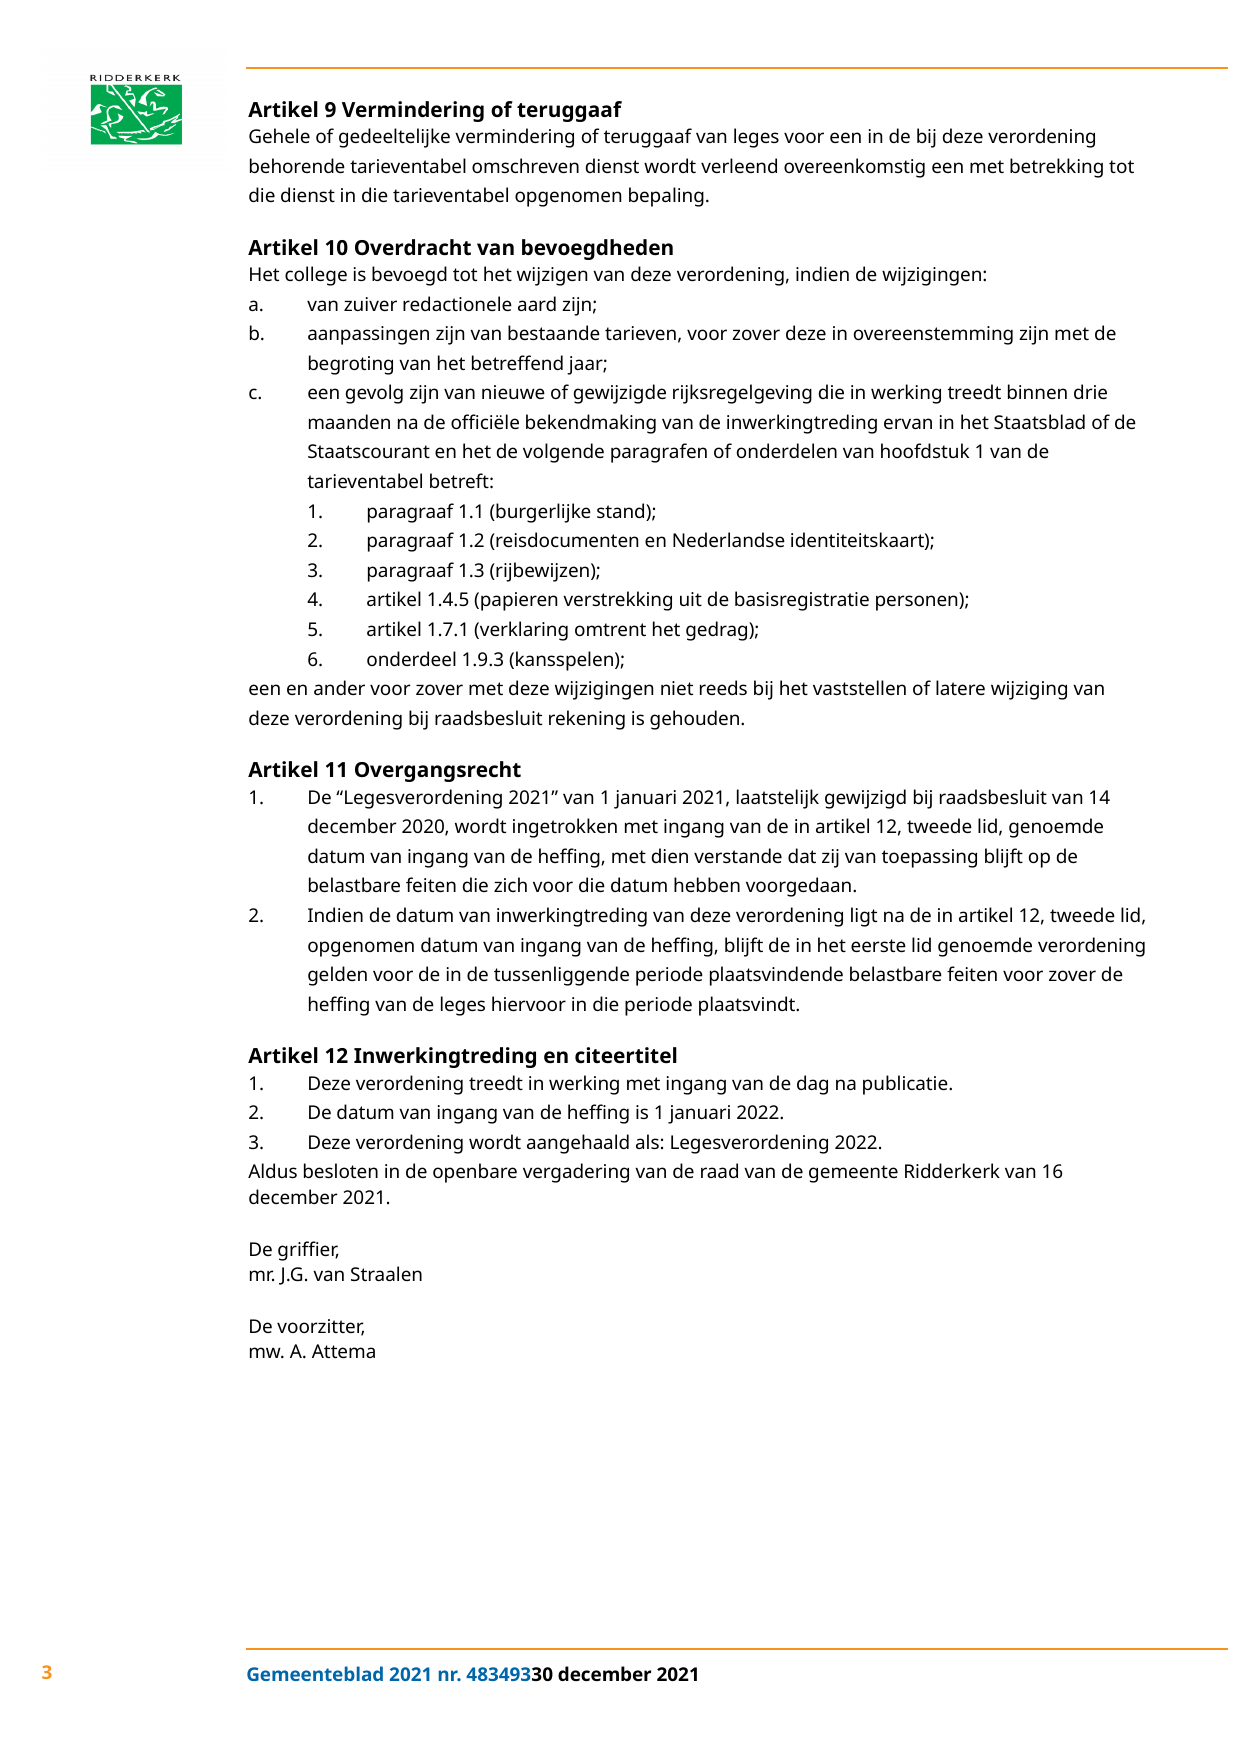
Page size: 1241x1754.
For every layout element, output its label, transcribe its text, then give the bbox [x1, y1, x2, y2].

list artikel 1.4.5 (papieren verstrekking uit de basisregistratie personen); [307, 587, 1152, 612]
text Aldus besloten in de openbare vergadering van de raad van de gemeente Ridderkerk van 16 december 2021. [248, 1158, 1152, 1210]
text Artikel 12 Inwerkingtreding en citeertitel [248, 1041, 1152, 1070]
text mw. A. Attema [248, 1339, 1152, 1364]
text een en ander voor zover met deze wijzigingen niet reeds bij het vaststellen of latere wijziging van deze verordening bij raadsbesluit rekening is gehouden. [248, 675, 1152, 731]
list paragraaf 1.1 (burgerlijke stand); [307, 498, 1152, 524]
list Indien de datum van inwerkingtreding van deze verordening ligt na de in artikel 12, tweede lid, opgenomen datum van ingang van de heffing, blijft de in het eerste lid genoemde verordening gelden voor de in de tussenliggende periode plaatsvindende belastbare feiten voor zover de heffing van de leges hiervoor in die periode plaatsvindt. [248, 902, 1152, 1017]
text mr. J.G. van Straalen [248, 1261, 1152, 1287]
list De datum van ingang van de heffing is 1 januari 2022. [248, 1099, 1152, 1125]
text Artikel 9 Vermindering of teruggaaf [248, 95, 1152, 123]
text De griffier, [248, 1236, 1152, 1261]
list paragraaf 1.3 (rijbewijzen); [307, 557, 1152, 583]
list een gevolg zijn van nieuwe of gewijzigde rijksregelgeving die in werking treedt binnen drie maanden na de officiële bekendmaking van de inwerkingtreding ervan in het Staatsblad of de Staatscourant en het de volgende paragrafen of onderdelen van hoofdstuk 1 van de tarieventabel betreft: [248, 379, 1152, 494]
list van zuiver redactionele aard zijn; [248, 291, 1152, 317]
list De “Legesverordening 2021” van 1 januari 2021, laatstelijk gewijzigd bij raadsbesluit van 14 december 2020, wordt ingetrokken met ingang van de in artikel 12, tweede lid, genoemde datum van ingang van de heffing, met dien verstande dat zij van toepassing blijft op de belastbare feiten die zich voor die datum hebben voorgedaan. [248, 784, 1152, 898]
list aanpassingen zijn van bestaande tarieven, voor zover deze in overeenstemming zijn met de begroting van het betreffend jaar; [248, 320, 1152, 376]
list Deze verordening wordt aangehaald als: Legesverordening 2022. [248, 1129, 1152, 1155]
picture [41, 47, 231, 172]
text Gehele of gedeeltelijke vermindering of teruggaaf van leges voor een in de bij deze verordening behorende tarieventabel omschreven dienst wordt verleend overeenkomstig een met betrekking tot die dienst in die tarieventabel opgenomen bepaling. [248, 123, 1152, 208]
list artikel 1.7.1 (verklaring omtrent het gedrag); [307, 616, 1152, 642]
list Deze verordening treedt in werking met ingang van de dag na publicatie. [248, 1070, 1152, 1096]
list onderdeel 1.9.3 (kansspelen); [307, 646, 1152, 672]
text Artikel 10 Overdracht van bevoegdheden [248, 233, 1152, 261]
text De voorzitter, [248, 1313, 1152, 1339]
text Artikel 11 Overgangsrecht [248, 755, 1152, 784]
text Het college is bevoegd tot het wijzigen van deze verordening, indien de wijzigingen: [248, 261, 1152, 287]
list paragraaf 1.2 (reisdocumenten en Nederlandse identiteitskaart); [307, 527, 1152, 553]
